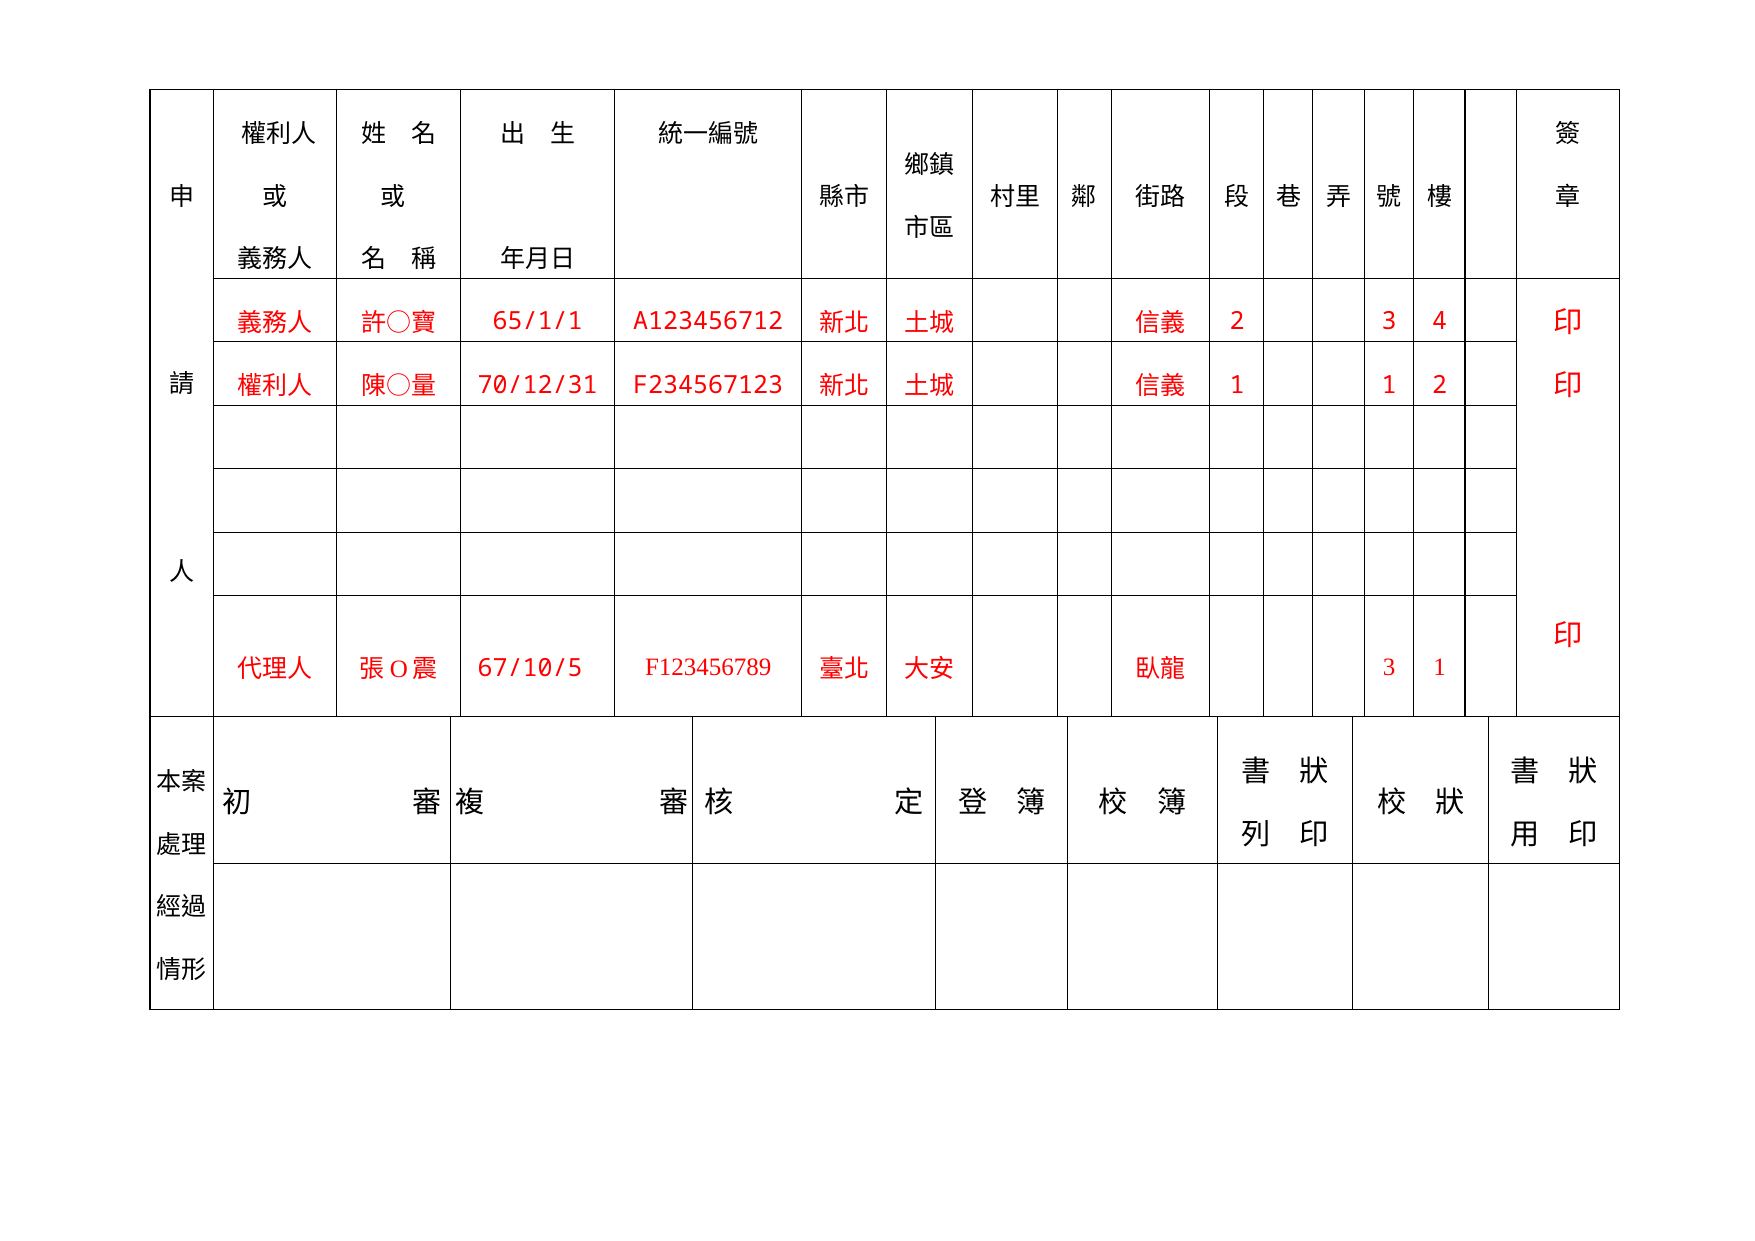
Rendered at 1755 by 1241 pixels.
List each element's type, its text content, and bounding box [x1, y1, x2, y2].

table_cell [973, 342, 1057, 404]
table_cell [1210, 469, 1263, 532]
table_cell F234567123 [615, 342, 801, 404]
table_cell [1264, 342, 1312, 404]
table_cell 書 狀 用 印 [1489, 717, 1619, 863]
table_cell [1313, 406, 1364, 468]
table_cell 縣市 [802, 90, 886, 277]
table_cell 樓 [1414, 90, 1464, 277]
table_cell [1058, 279, 1111, 341]
table_cell [802, 406, 886, 468]
table_cell [1058, 533, 1111, 595]
table_cell [973, 596, 1057, 716]
table_cell [1058, 596, 1111, 716]
table_cell [337, 533, 460, 595]
table_cell [1112, 406, 1209, 468]
table_cell 巷 [1264, 90, 1312, 277]
table_cell A123456712 [615, 279, 801, 341]
table_cell [887, 533, 972, 595]
table_cell 2 [1414, 342, 1464, 404]
table_cell [1620, 341, 1626, 404]
table_cell [1489, 864, 1619, 1009]
table_cell [887, 469, 972, 532]
table_cell 申 請 人 [151, 90, 213, 716]
table_cell 印 印 印 [1517, 279, 1619, 716]
table_cell [802, 533, 886, 595]
table_cell 2 [1210, 279, 1263, 341]
table_cell 張O震 [337, 596, 460, 716]
table_cell [1620, 405, 1626, 468]
table_cell 土城 [887, 342, 972, 404]
table_cell [1264, 406, 1312, 468]
table_cell F123456789 [615, 596, 801, 716]
table_cell [693, 864, 935, 1009]
table_cell [1620, 863, 1626, 1009]
table_cell [1313, 533, 1364, 595]
table_cell 新北 [802, 342, 886, 404]
table_cell [461, 533, 614, 595]
table_cell [461, 406, 614, 468]
table_cell [1620, 278, 1626, 341]
table_cell [1264, 279, 1312, 341]
table_cell 鄉鎮 市區 [887, 90, 972, 277]
table_cell [1620, 89, 1626, 277]
table_cell 登 簿 [936, 717, 1067, 863]
table_cell [1466, 90, 1516, 277]
table_cell [1466, 342, 1516, 404]
table_cell 65/1/1 [461, 279, 614, 341]
table_cell [1365, 533, 1413, 595]
table_cell [1058, 342, 1111, 404]
table_cell 陳○量 [337, 342, 460, 404]
table_cell 街路 [1112, 90, 1209, 277]
table_cell [337, 406, 460, 468]
table_cell [337, 469, 460, 532]
table_cell 村里 [973, 90, 1057, 277]
table_cell [1058, 469, 1111, 532]
table_cell [1466, 469, 1516, 532]
table_cell [1414, 469, 1464, 532]
table_cell [214, 469, 336, 532]
table_cell 校 狀 [1353, 717, 1488, 863]
table_cell 信義 [1112, 279, 1209, 341]
table_cell 70/12/31 [461, 342, 614, 404]
table_cell 本案處理經過情形︵ 以下各欄 申請人請勿填寫 ︶ [151, 717, 213, 1009]
table_cell [214, 864, 450, 1009]
table_cell 義務人 [214, 279, 336, 341]
table_cell 簽 章 [1517, 90, 1619, 277]
table_cell [1210, 533, 1263, 595]
table_cell 核 定 [693, 717, 935, 863]
table_cell 鄰 [1058, 90, 1111, 277]
table_cell [1210, 406, 1263, 468]
table_cell 許○寶 [337, 279, 460, 341]
table_cell [973, 533, 1057, 595]
table_cell [1210, 596, 1263, 716]
table_cell [1620, 532, 1626, 595]
table_cell 統一編號 [615, 90, 801, 277]
table_cell [615, 469, 801, 532]
table_cell 3 [1365, 596, 1413, 716]
table_cell [1264, 596, 1312, 716]
table_cell [1620, 716, 1626, 863]
table_cell [973, 279, 1057, 341]
table_cell [1466, 406, 1516, 468]
table_cell [1466, 533, 1516, 595]
table_cell [1058, 406, 1111, 468]
table_cell [1264, 469, 1312, 532]
table_cell 複 審 [451, 717, 692, 863]
table_cell [802, 469, 886, 532]
table_cell [615, 533, 801, 595]
table_cell [973, 406, 1057, 468]
table_cell 權利人 [214, 342, 336, 404]
table_cell [1313, 596, 1364, 716]
table_cell [1414, 533, 1464, 595]
table_cell 代理人 [214, 596, 336, 716]
table_cell [973, 469, 1057, 532]
table_cell [1313, 342, 1364, 404]
table_cell 臥龍 [1112, 596, 1209, 716]
table_cell [1414, 406, 1464, 468]
table_cell [1112, 533, 1209, 595]
table_cell 權利人 或 義務人 [214, 90, 336, 277]
table_cell 土城 [887, 279, 972, 341]
table_cell [1466, 596, 1516, 716]
table_cell 臺北 [802, 596, 886, 716]
table_cell [1264, 533, 1312, 595]
table_cell 出 生 年月日 [461, 90, 614, 277]
table_cell [1313, 469, 1364, 532]
table_cell 初 審 [214, 717, 450, 863]
table_cell 信義 [1112, 342, 1209, 404]
table_cell 書 狀 列 印 [1218, 717, 1352, 863]
table_cell [1218, 864, 1352, 1009]
table_cell 4 [1414, 279, 1464, 341]
table_cell 姓 名 或 名 稱 [337, 90, 460, 277]
table_cell [887, 406, 972, 468]
table_cell [1313, 279, 1364, 341]
table_cell 67/10/5 [461, 596, 614, 716]
table_cell [1068, 864, 1217, 1009]
table_cell [1620, 468, 1626, 532]
table_cell [1466, 279, 1516, 341]
table_cell 號 [1365, 90, 1413, 277]
table_cell 大安 [887, 596, 972, 716]
table_cell [451, 864, 692, 1009]
table_cell 弄 [1313, 90, 1364, 277]
table_cell [214, 406, 336, 468]
table_cell 段 [1210, 90, 1263, 277]
table_cell 3 [1365, 279, 1413, 341]
table_cell 1 [1365, 342, 1413, 404]
table_cell [936, 864, 1067, 1009]
table_cell 1 [1210, 342, 1263, 404]
table_cell [1365, 406, 1413, 468]
table_cell 校 簿 [1068, 717, 1217, 863]
table_cell [1620, 595, 1626, 716]
table_cell 1 [1414, 596, 1464, 716]
table_cell [214, 533, 336, 595]
table_cell [1353, 864, 1488, 1009]
table_cell [615, 406, 801, 468]
table_cell [1112, 469, 1209, 532]
table_cell [461, 469, 614, 532]
table_cell [1365, 469, 1413, 532]
table_cell 新北 [802, 279, 886, 341]
